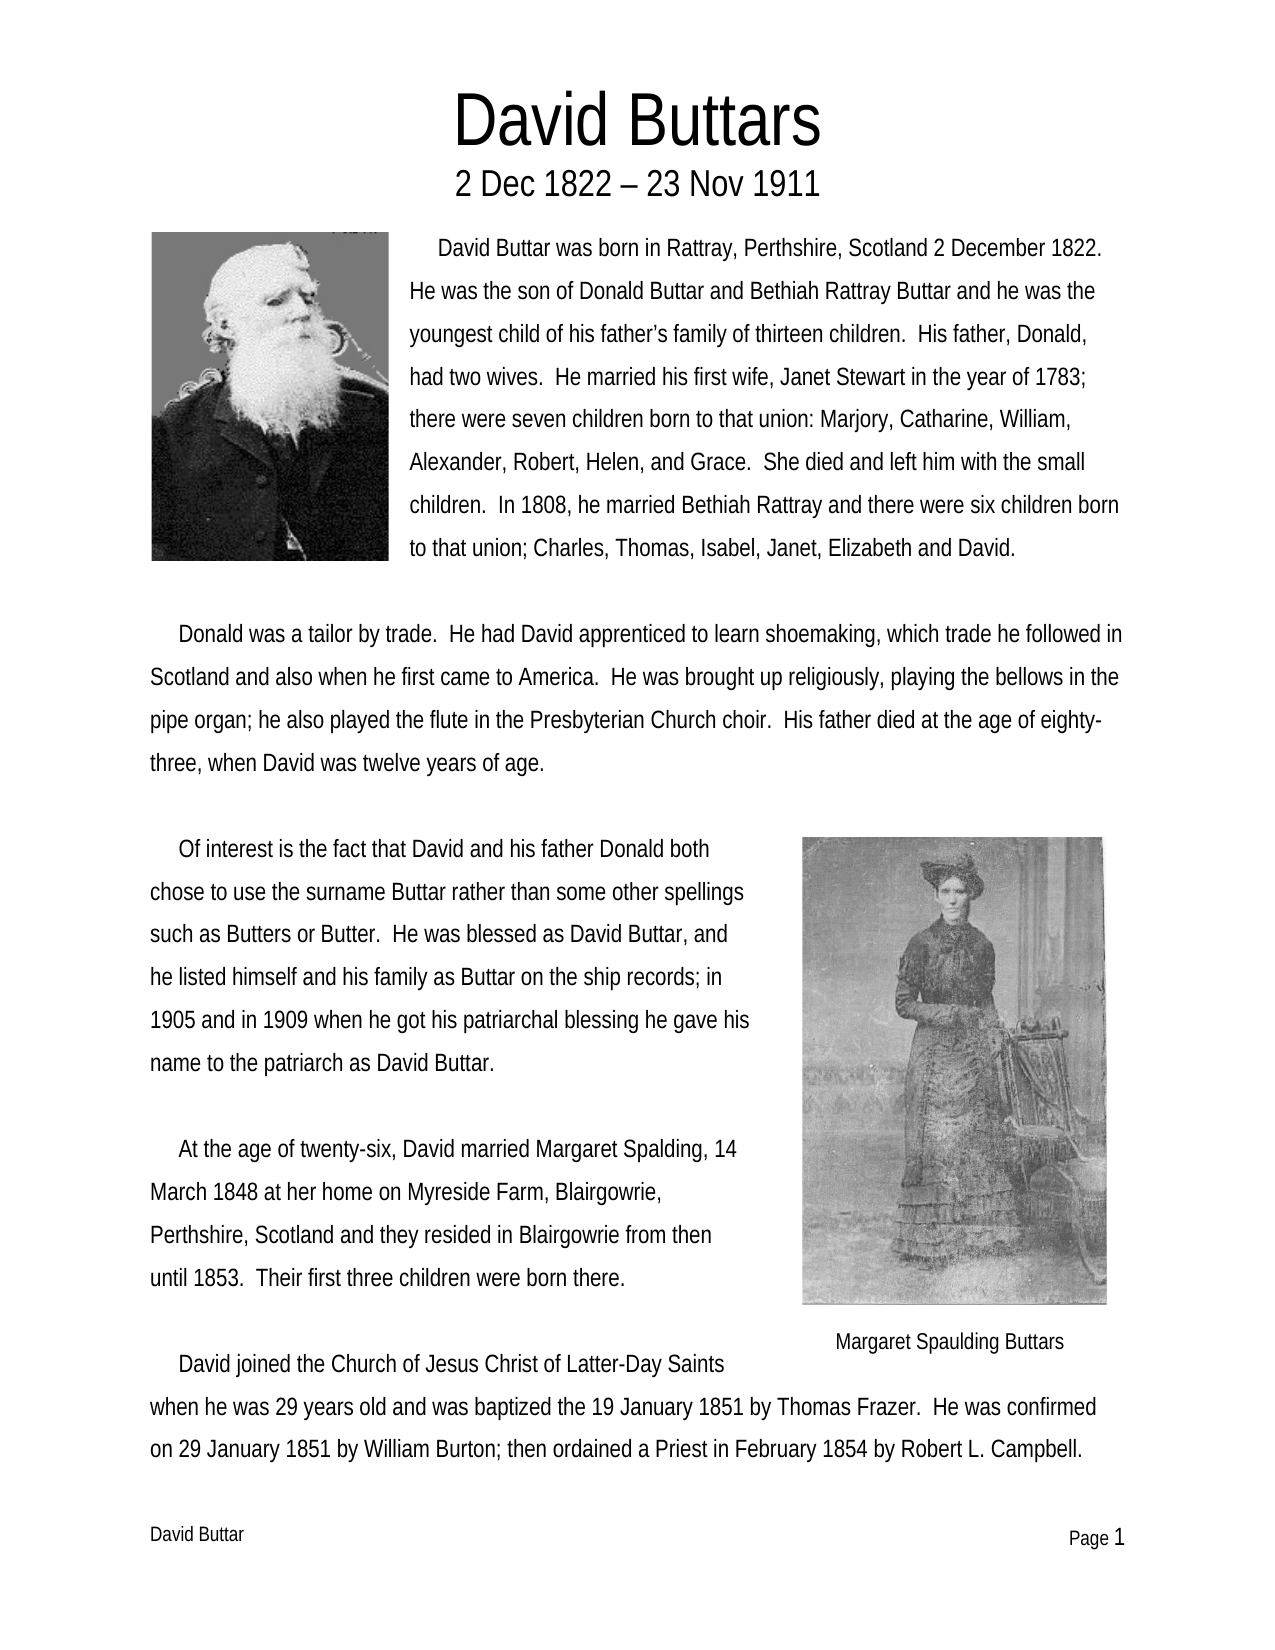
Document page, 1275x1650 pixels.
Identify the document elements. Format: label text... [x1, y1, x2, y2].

text 2 Dec 1822 – 23 Nov 1911 [150, 161, 1125, 204]
table_header Margaret Spaulding Buttars [775, 828, 1125, 1354]
picture [151, 232, 389, 561]
text At the age of twenty-six, David married Margaret Spalding, 14 March 1848 at her home on Myreside Farm, Blairgowrie, Perthshire, Scotland and they resided in Blairgowrie from then until 1853. Their first three children were born there. [150, 1134, 775, 1291]
text Donald was a tailor by trade. He had David apprenticed to learn shoemaking, which trade he followed in Scotland and also when he first came to America. He was brought up religiously, playing the bellows in the pipe organ; he also played the flute in the Presbyterian Church choir. His father died at the age of eighty-three, when David was twelve years of age. [150, 619, 1125, 776]
text David joined the Church of Jesus Christ of Latter-Day Saints when he was 29 years old and was baptized the 19 January 1851 by Thomas Frazer. He was confirmed on 29 January 1851 by William Burton; then ordained a Priest in February 1854 by Robert L. Campbell. [150, 1348, 1125, 1463]
text Of interest is the fact that David and his father Donald both chose to use the surname Buttar rather than some other spellings such as Butters or Butter. He was blessed as David Buttar, and he listed himself and his family as Buttar on the ship records; in 1905 and in 1909 when he got his patriarchal blessing he gave his name to the patriarch as David Buttar. [150, 833, 775, 1077]
text David Buttars [150, 75, 1125, 161]
picture [802, 837, 1107, 1305]
text David Buttar was born in Rattray, Perthshire, Scotland 2 December 1822. He was the son of Donald Buttar and Bethiah Rattray Buttar and he was the youngest child of his father’s family of thirteen children. His father, Donald, had two wives. He married his first wife, Janet Stewart in the year of 1783; there were seven children born to that union: Marjory, Catharine, William, Alexander, Robert, Helen, and Grace. She died and left him with the small children. In 1808, he married Bethiah Rattray and there were six children born to that union; Charles, Thomas, Isabel, Janet, Elizabeth and David. [390, 233, 1125, 562]
